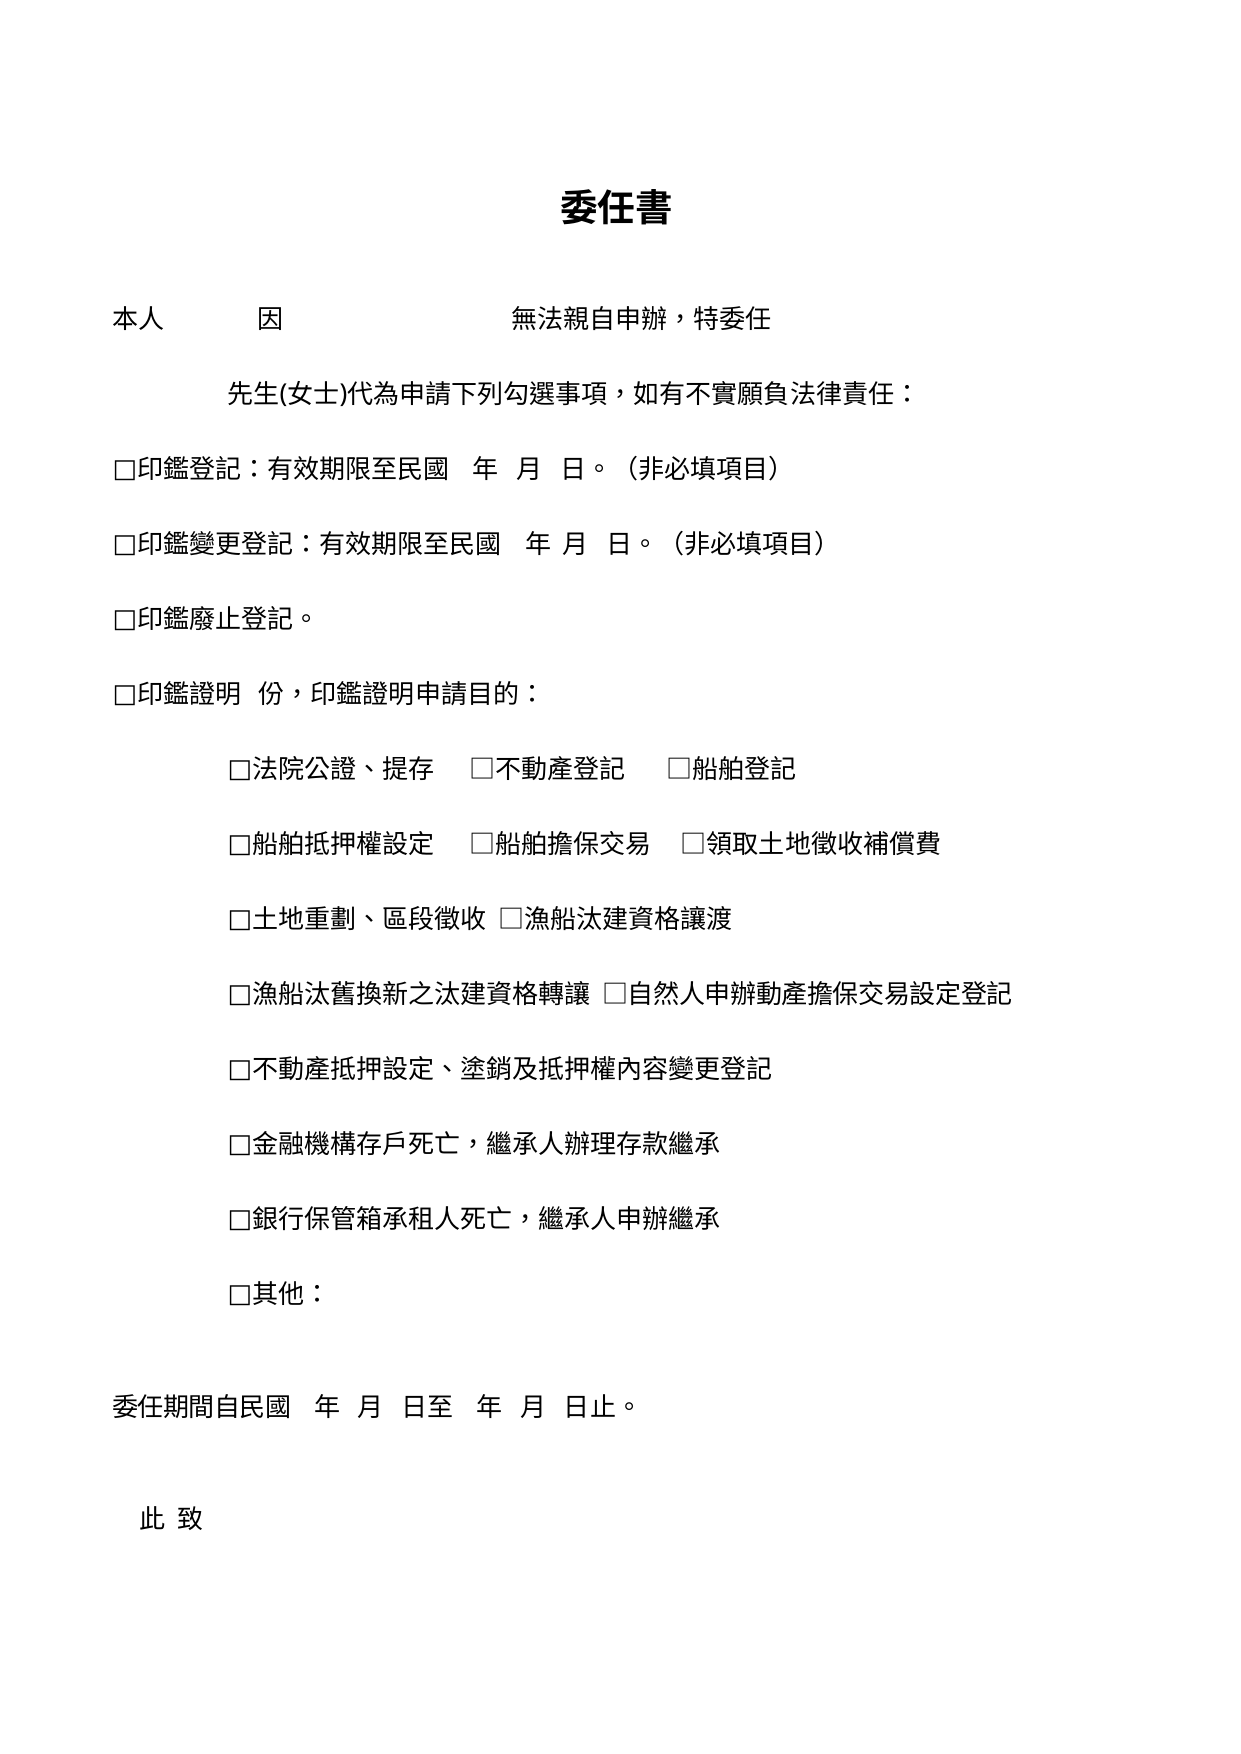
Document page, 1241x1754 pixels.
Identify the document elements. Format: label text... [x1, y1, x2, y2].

text □土地重劃、區段徵收 □漁船汰建資格讓渡 [112, 874, 1128, 949]
text □船舶抵押權設定 □船舶擔保交易 □領取土地徵收補償費 [112, 799, 1128, 874]
text □印鑑變更登記：有效期限至民國 年 月 日。（非必填項目） [112, 499, 1128, 574]
text 委任期間自民國 年 月 日至 年 月 日止。 [112, 1361, 1128, 1436]
text □漁船汰舊換新之汰建資格轉讓 □自然人申辦動產擔保交易設定登記 [112, 949, 1128, 1024]
text □印鑑廢止登記。 [112, 574, 1128, 649]
text 此 致 [112, 1474, 1128, 1549]
text □金融機構存戶死亡，繼承人辦理存款繼承 [112, 1099, 1128, 1174]
text □法院公證、提存 □不動產登記 □船舶登記 [112, 724, 1128, 799]
text □印鑑證明 份，印鑑證明申請目的： [112, 649, 1128, 724]
text □印鑑登記：有效期限至民國 年 月 日。（非必填項目） [112, 424, 1128, 499]
text 委任書 [112, 161, 1128, 236]
text 本人 因 無法親自申辦，特委任 [112, 274, 1128, 349]
text □其他： [112, 1249, 1128, 1324]
text 先生(女士)代為申請下列勾選事項，如有不實願負法律責任： [112, 349, 1128, 424]
text □不動產抵押設定、塗銷及抵押權內容變更登記 [112, 1024, 1128, 1099]
text □銀行保管箱承租人死亡，繼承人申辦繼承 [112, 1174, 1128, 1249]
